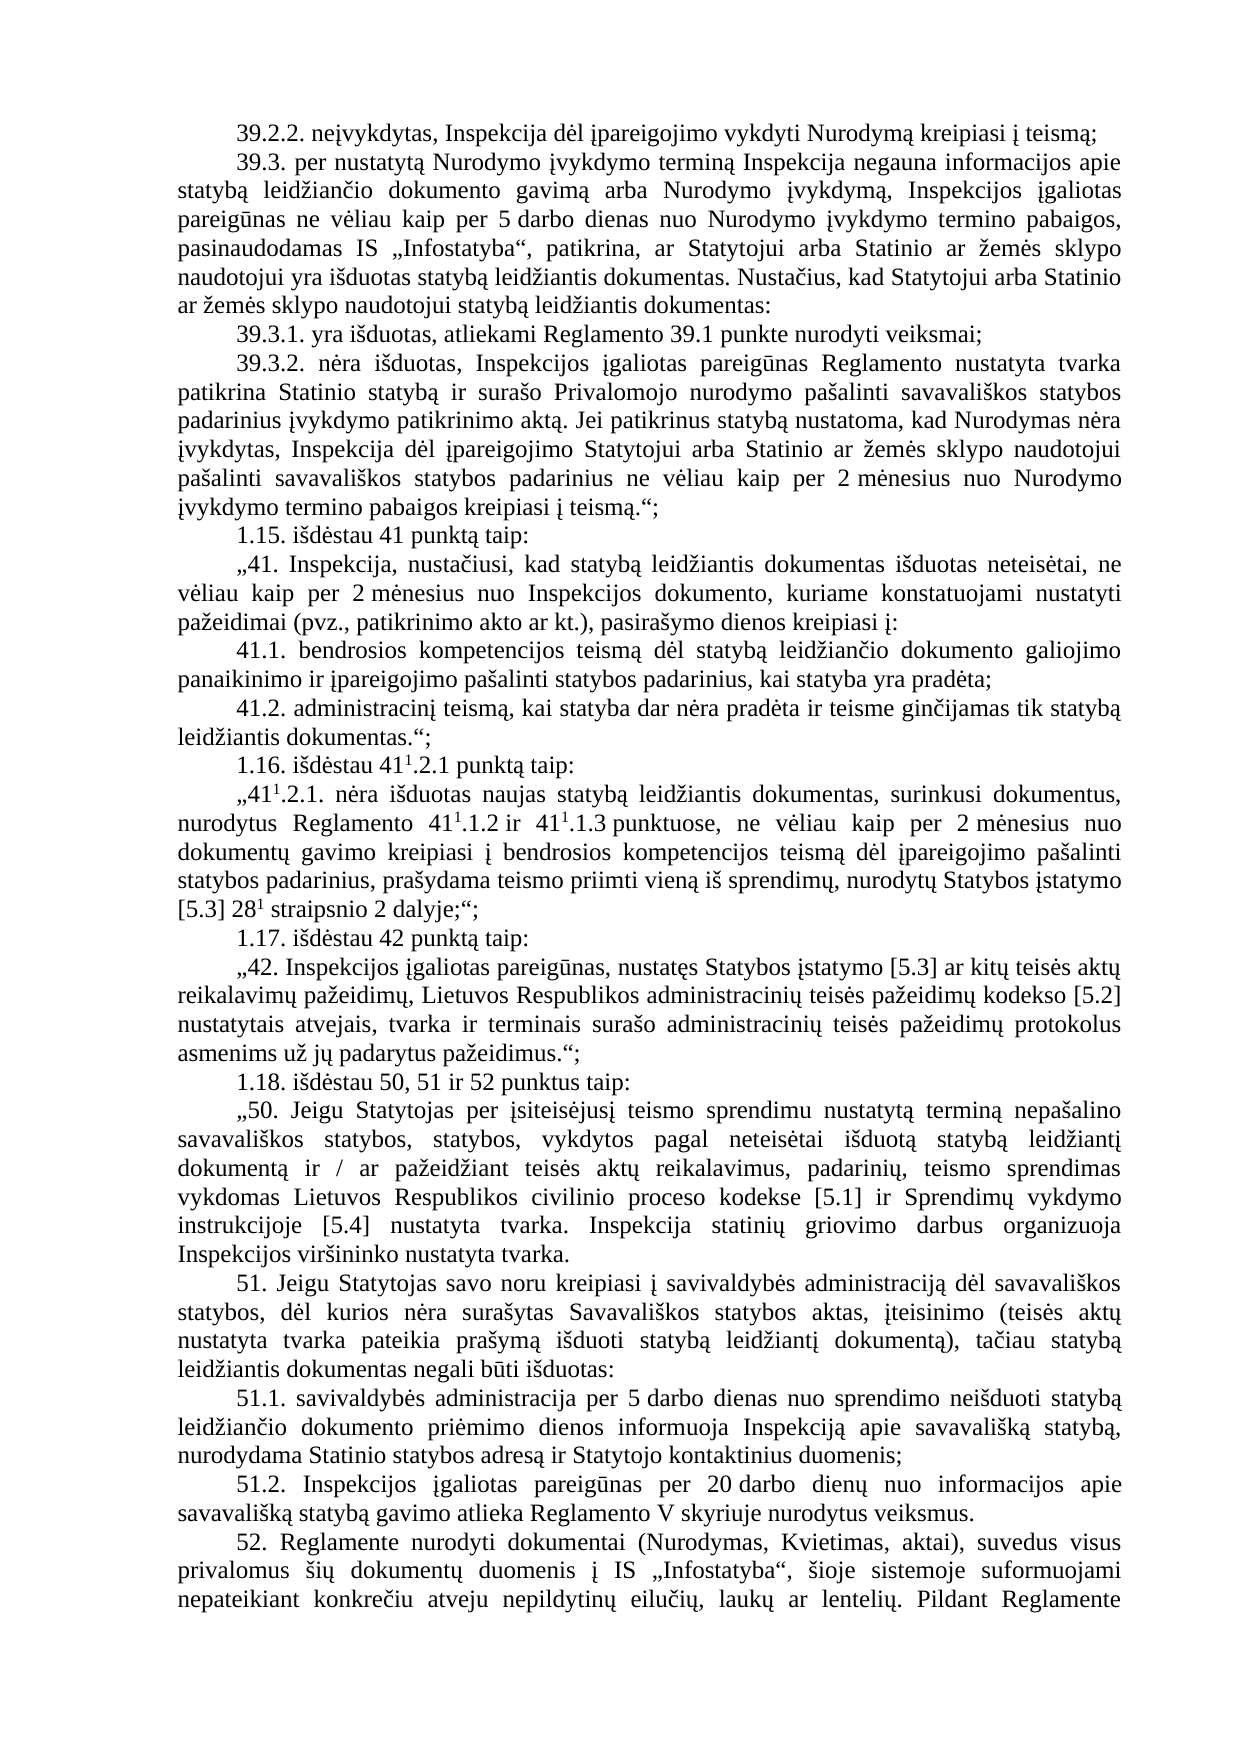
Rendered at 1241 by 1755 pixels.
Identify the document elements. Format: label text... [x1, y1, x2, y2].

text 39.3. per nustatytą Nurodymo įvykdymo terminą Inspekcija negauna informacijos apie statybą leidžiančio dokumento gavimą arba Nurodymo įvykdymą, Inspekcijos įgaliotas pareigūnas ne vėliau kaip per 5 darbo dienas nuo Nurodymo įvykdymo termino pabaigos, pasinaudodamas IS „Infostatyba“, patikrina, ar Statytojui arba Statinio ar žemės sklypo naudotojui yra išduotas statybą leidžiantis dokumentas. Nustačius, kad Statytojui arba Statinio ar žemės sklypo naudotojui statybą leidžiantis dokumentas: [177, 147, 1122, 319]
text „411.2.1. nėra išduotas naujas statybą leidžiantis dokumentas, surinkusi dokumentus, nurodytus Reglamento 411.1.2 ir 411.1.3 punktuose, ne vėliau kaip per 2 mėnesius nuo dokumentų gavimo kreipiasi į bendrosios kompetencijos teismą dėl įpareigojimo pašalinti statybos padarinius, prašydama teismo priimti vieną iš sprendimų, nurodytų Statybos įstatymo [5.3] 281 straipsnio 2 dalyje;“; [177, 779, 1122, 923]
text 1.15. išdėstau 41 punktą taip: [177, 521, 1122, 549]
text 1.18. išdėstau 50, 51 ir 52 punktus taip: [177, 1067, 1122, 1096]
text 1.16. išdėstau 411.2.1 punktą taip: [177, 751, 1122, 779]
text 39.3.1. yra išduotas, atliekami Reglamento 39.1 punkte nurodyti veiksmai; [177, 319, 1122, 348]
text „41. Inspekcija, nustačiusi, kad statybą leidžiantis dokumentas išduotas neteisėtai, ne vėliau kaip per 2 mėnesius nuo Inspekcijos dokumento, kuriame konstatuojami nustatyti pažeidimai (pvz., patikrinimo akto ar kt.), pasirašymo dienos kreipiasi į: [177, 549, 1122, 636]
text „50. Jeigu Statytojas per įsiteisėjusį teismo sprendimu nustatytą terminą nepašalino savavališkos statybos, statybos, vykdytos pagal neteisėtai išduotą statybą leidžiantį dokumentą ir / ar pažeidžiant teisės aktų reikalavimus, padarinių, teismo sprendimas vykdomas Lietuvos Respublikos civilinio proceso kodekse [5.1] ir Sprendimų vykdymo instrukcijoje [5.4] nustatyta tvarka. Inspekcija statinių griovimo darbus organizuoja Inspekcijos viršininko nustatyta tvarka. [177, 1096, 1122, 1268]
text 1.17. išdėstau 42 punktą taip: [177, 923, 1122, 952]
text 39.3.2. nėra išduotas, Inspekcijos įgaliotas pareigūnas Reglamento nustatyta tvarka patikrina Statinio statybą ir surašo Privalomojo nurodymo pašalinti savavališkos statybos padarinius įvykdymo patikrinimo aktą. Jei patikrinus statybą nustatoma, kad Nurodymas nėra įvykdytas, Inspekcija dėl įpareigojimo Statytojui arba Statinio ar žemės sklypo naudotojui pašalinti savavališkos statybos padarinius ne vėliau kaip per 2 mėnesius nuo Nurodymo įvykdymo termino pabaigos kreipiasi į teismą.“; [177, 348, 1122, 521]
text 51.1. savivaldybės administracija per 5 darbo dienas nuo sprendimo neišduoti statybą leidžiančio dokumento priėmimo dienos informuoja Inspekciją apie savavališką statybą, nurodydama Statinio statybos adresą ir Statytojo kontaktinius duomenis; [177, 1383, 1122, 1469]
text 41.1. bendrosios kompetencijos teismą dėl statybą leidžiančio dokumento galiojimo panaikinimo ir įpareigojimo pašalinti statybos padarinius, kai statyba yra pradėta; [177, 636, 1122, 693]
text 52. Reglamente nurodyti dokumentai (Nurodymas, Kvietimas, aktai), suvedus visus privalomus šių dokumentų duomenis į IS „Infostatyba“, šioje sistemoje suformuojami nepateikiant konkrečiu atveju nepildytinų eilučių, laukų ar lentelių. Pildant Reglamente [177, 1527, 1122, 1613]
text „42. Inspekcijos įgaliotas pareigūnas, nustatęs Statybos įstatymo [5.3] ar kitų teisės aktų reikalavimų pažeidimų, Lietuvos Respublikos administracinių teisės pažeidimų kodekso [5.2] nustatytais atvejais, tvarka ir terminais surašo administracinių teisės pažeidimų protokolus asmenims už jų padarytus pažeidimus.“; [177, 952, 1122, 1067]
text 41.2. administracinį teismą, kai statyba dar nėra pradėta ir teisme ginčijamas tik statybą leidžiantis dokumentas.“; [177, 693, 1122, 751]
text 39.2.2. neįvykdytas, Inspekcija dėl įpareigojimo vykdyti Nurodymą kreipiasi į teismą; [177, 118, 1122, 147]
text 51.2. Inspekcijos įgaliotas pareigūnas per 20 darbo dienų nuo informacijos apie savavališką statybą gavimo atlieka Reglamento V skyriuje nurodytus veiksmus. [177, 1469, 1122, 1527]
text 51. Jeigu Statytojas savo noru kreipiasi į savivaldybės administraciją dėl savavališkos statybos, dėl kurios nėra surašytas Savavališkos statybos aktas, įteisinimo (teisės aktų nustatyta tvarka pateikia prašymą išduoti statybą leidžiantį dokumentą), tačiau statybą leidžiantis dokumentas negali būti išduotas: [177, 1268, 1122, 1383]
